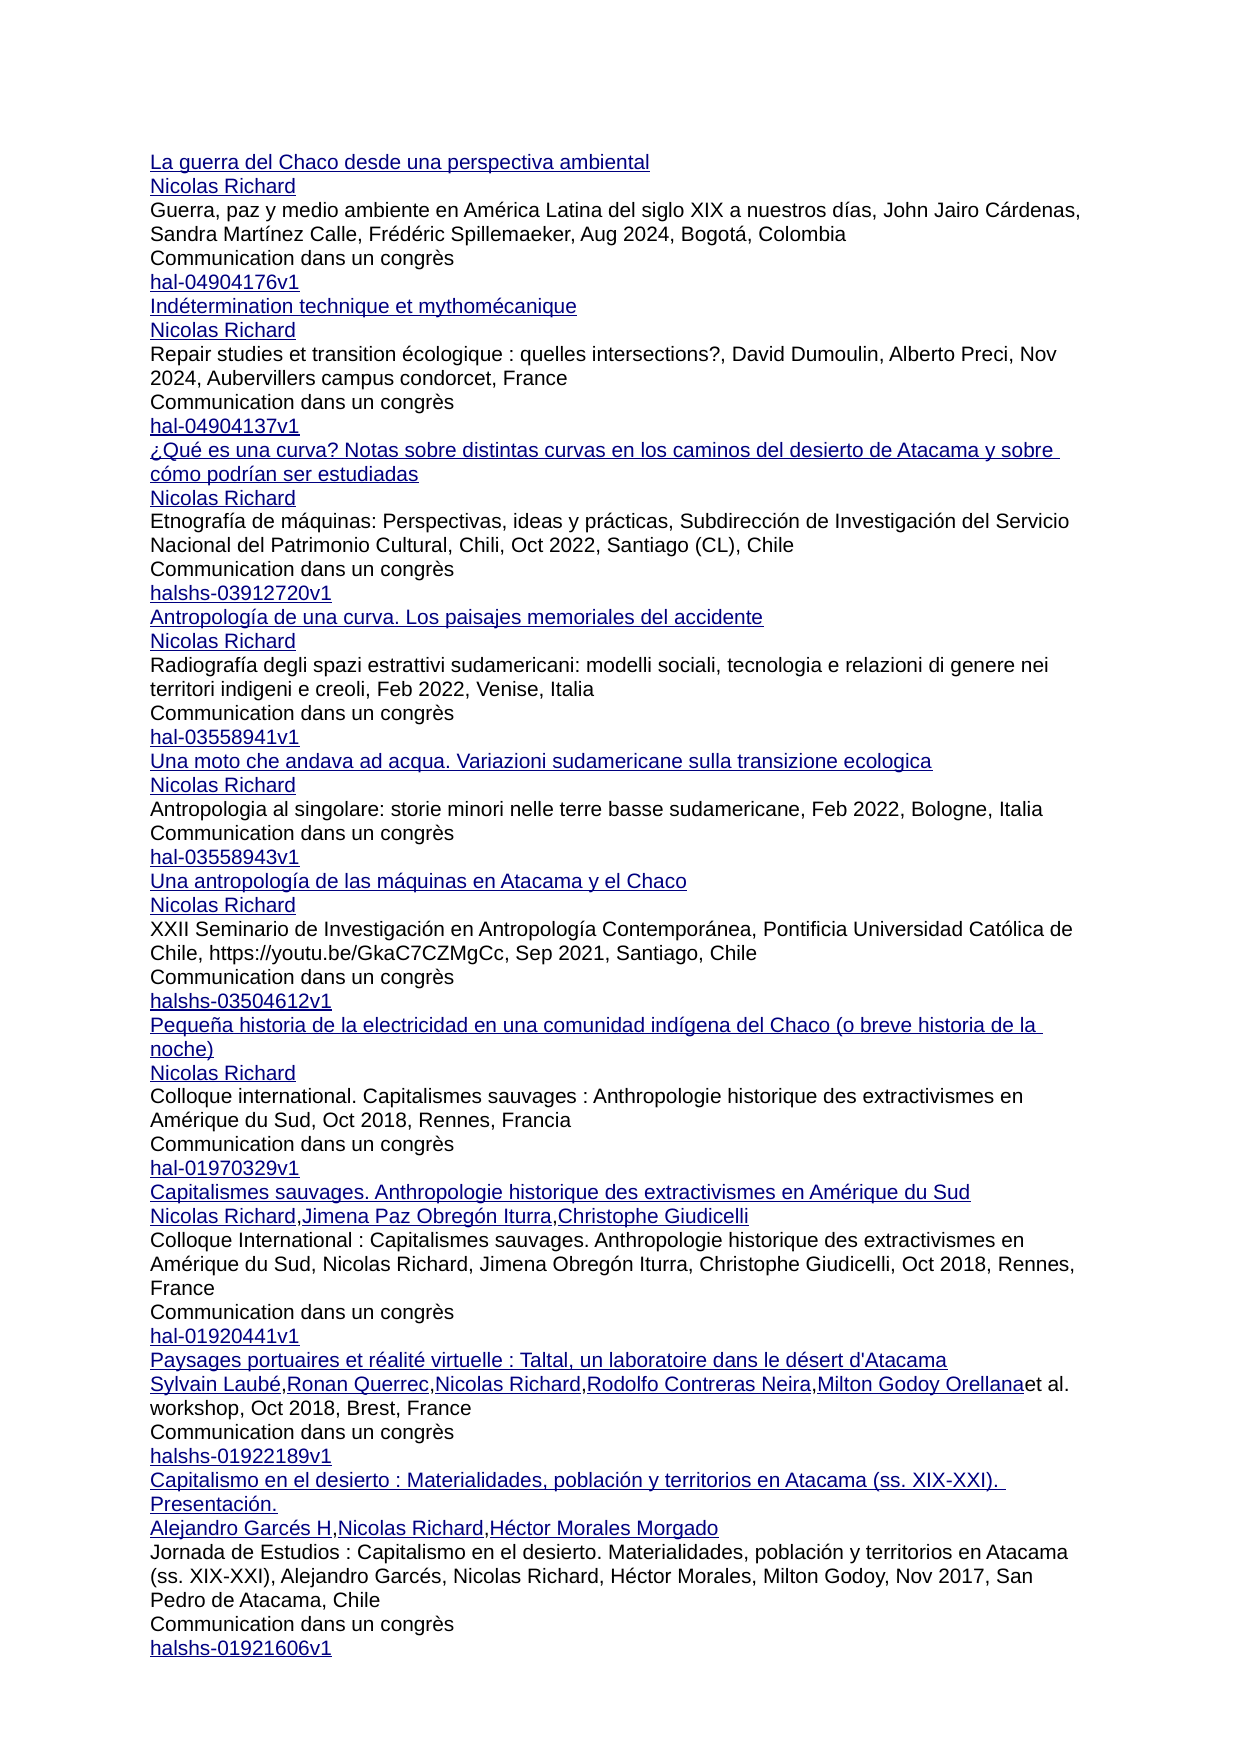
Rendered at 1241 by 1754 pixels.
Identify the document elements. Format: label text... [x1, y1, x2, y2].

table_cell ¿Qué es una curva? Notas sobre distintas curvas en los caminos del desierto de Atacama y sobre cómo podrían ser estudiadas Nicolas Richard Etnografía de máquinas: Perspectivas, ideas y prácticas, Subdirección de Investigación del Servicio Nacional del Patrimonio Cultural, Chili, Oct 2022, Santiago (CL), Chile Communication dans un congrès halshs-03912720v1 [150, 438, 1090, 605]
table_cell Antropología de una curva. Los paisajes memoriales del accidente Nicolas Richard Radiografía degli spazi estrattivi sudamericani: modelli sociali, tecnologia e relazioni di genere nei territori indigeni e creoli, Feb 2022, Venise, Italia Communication dans un congrès hal-03558941v1 [150, 605, 1090, 749]
table_cell Pequeña historia de la electricidad en una comunidad indígena del Chaco (o breve historia de la noche) Nicolas Richard Colloque international. Capitalismes sauvages : Anthropologie historique des extractivismes en Amérique du Sud, Oct 2018, Rennes, Francia Communication dans un congrès hal-01970329v1 [150, 1013, 1090, 1180]
table_cell Una antropología de las máquinas en Atacama y el Chaco Nicolas Richard XXII Seminario de Investigación en Antropología Contemporánea, Pontificia Universidad Católica de Chile, https://youtu.be/GkaC7CZMgCc, Sep 2021, Santiago, Chile Communication dans un congrès halshs-03504612v1 [150, 869, 1090, 1012]
table_cell Paysages portuaires et réalité virtuelle : Taltal, un laboratoire dans le désert d'Atacama Sylvain Laubé,Ronan Querrec,Nicolas Richard,Rodolfo Contreras Neira,Milton Godoy Orellanaet al. workshop, Oct 2018, Brest, France Communication dans un congrès halshs-01922189v1 [150, 1348, 1090, 1468]
table_cell Capitalismes sauvages. Anthropologie historique des extractivismes en Amérique du Sud Nicolas Richard,Jimena Paz Obregón Iturra,Christophe Giudicelli Colloque International : Capitalismes sauvages. Anthropologie historique des extractivismes en Amérique du Sud, Nicolas Richard, Jimena Obregón Iturra, Christophe Giudicelli, Oct 2018, Rennes, France Communication dans un congrès hal-01920441v1 [150, 1180, 1090, 1348]
table_cell Una moto che andava ad acqua. Variazioni sudamericane sulla transizione ecologica Nicolas Richard Antropologia al singolare: storie minori nelle terre basse sudamericane, Feb 2022, Bologne, Italia Communication dans un congrès hal-03558943v1 [150, 749, 1090, 869]
table_cell Indétermination technique et mythomécanique Nicolas Richard Repair studies et transition écologique : quelles intersections?, David Dumoulin, Alberto Preci, Nov 2024, Aubervillers campus condorcet, France Communication dans un congrès hal-04904137v1 [150, 294, 1090, 437]
table_cell Capitalismo en el desierto : Materialidades, población y territorios en Atacama (ss. XIX-XXI). Presentación. Alejandro Garcés H,Nicolas Richard,Héctor Morales Morgado Jornada de Estudios : Capitalismo en el desierto. Materialidades, población y territorios en Atacama (ss. XIX-XXI), Alejandro Garcés, Nicolas Richard, Héctor Morales, Milton Godoy, Nov 2017, San Pedro de Atacama, Chile Communication dans un congrès halshs-01921606v1 [150, 1468, 1090, 1659]
table_cell La guerra del Chaco desde una perspectiva ambiental Nicolas Richard Guerra, paz y medio ambiente en América Latina del siglo XIX a nuestros días, John Jairo Cárdenas, Sandra Martínez Calle, Frédéric Spillemaeker, Aug 2024, Bogotá, Colombia Communication dans un congrès hal-04904176v1 [150, 150, 1090, 294]
